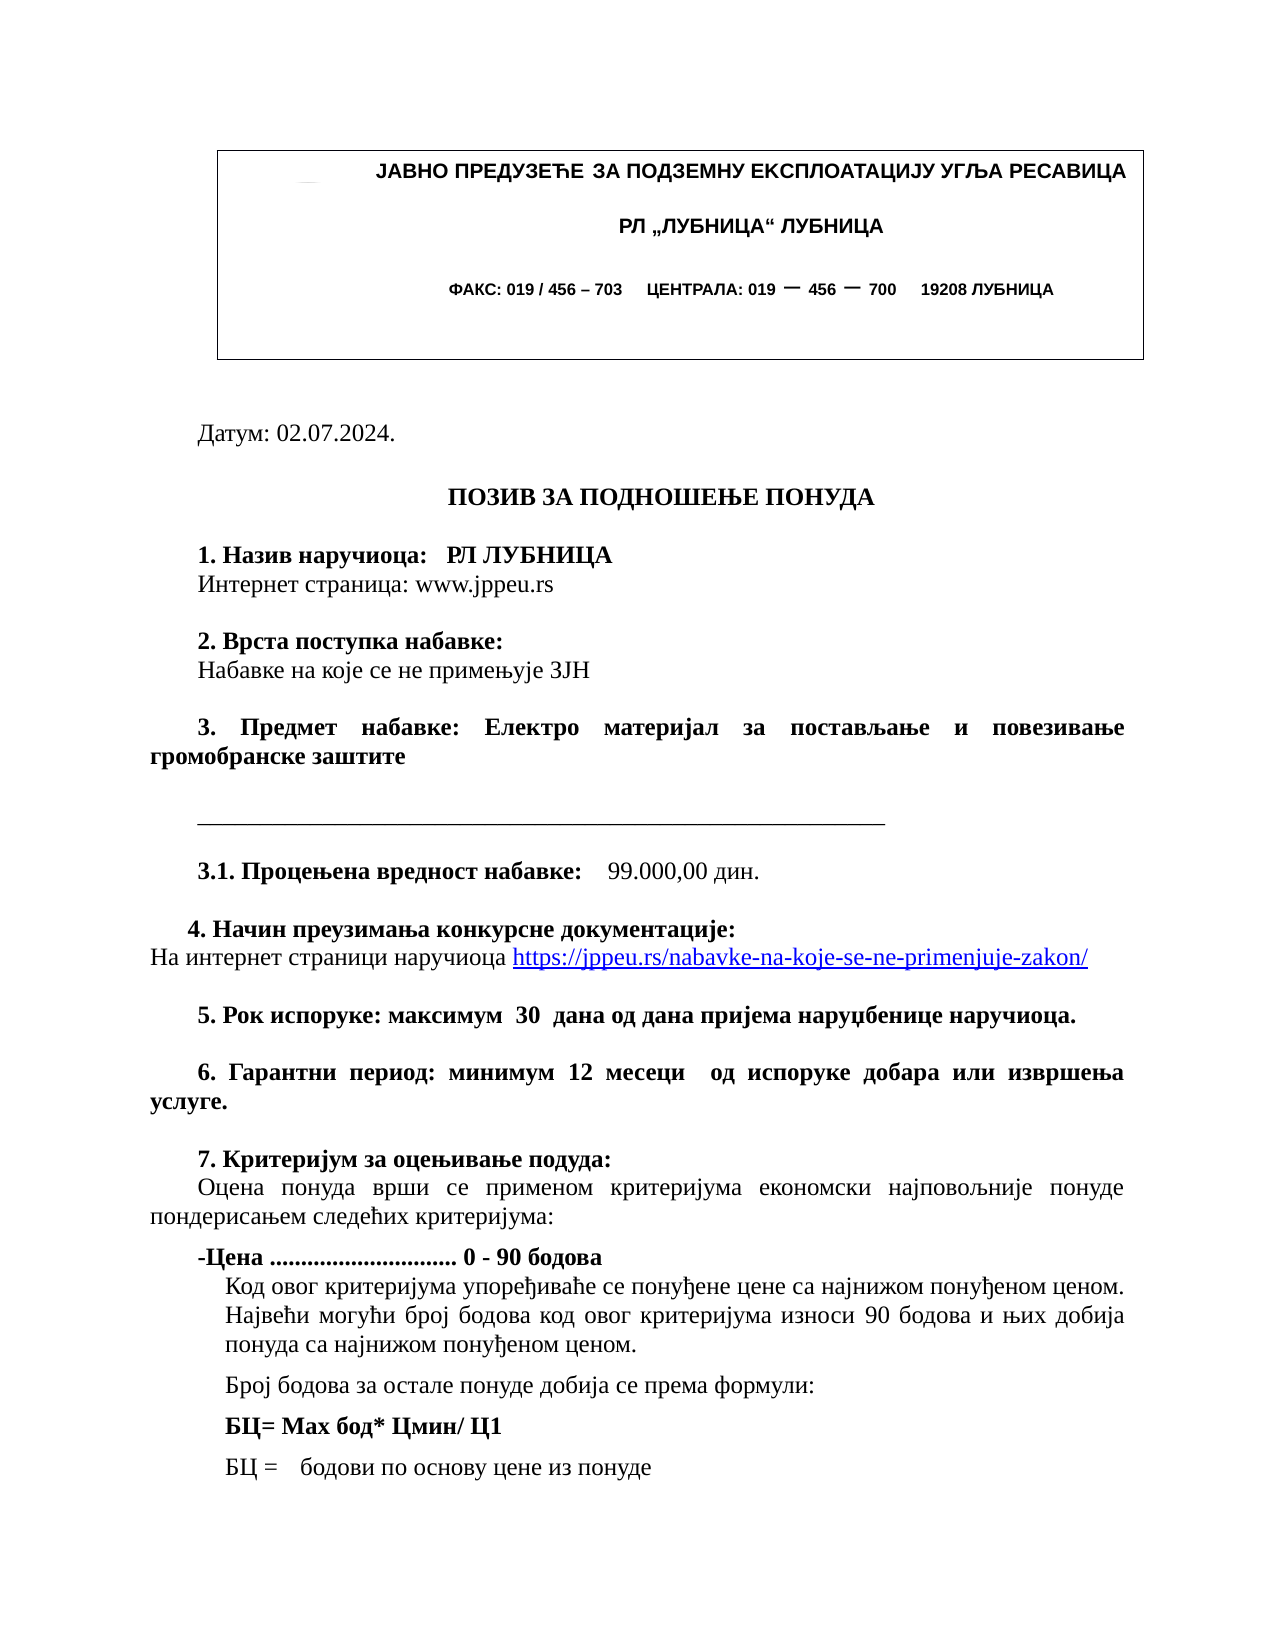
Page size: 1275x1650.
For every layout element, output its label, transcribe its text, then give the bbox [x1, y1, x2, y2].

text 6. Гарантни период: минимум 12 месеци од испоруке добара или извршења услуге. [150, 1057, 1125, 1115]
text На интернет страници наручиоца https://jppeu.rs/nabavke-na-koje-se-ne-primenjuje-zakon/ [150, 942, 1125, 971]
text Оцена понуда врши се применом критеријума економски најповољније понуде пондерисањем следећих критеријума: [150, 1172, 1125, 1230]
text _______________________________________________________ [150, 799, 1125, 827]
text 3. Предмет набавке: Електро материјал за постављање и повезивање громобранске заштите [150, 712, 1125, 770]
text БЦ= Маx бод* Цмин/ Ц1 [225, 1411, 1125, 1440]
text -Цена .............................. 0 - 90 бодова [150, 1242, 1125, 1271]
text Број бодова за остале понуде добија се према формули: [225, 1370, 1125, 1399]
text БЦ = бодови по основу цене из понуде [225, 1452, 1125, 1481]
text ПОЗИВ ЗА ПОДНОШЕЊЕ ПОНУДА [150, 482, 1125, 511]
text 5. Рок испоруке: максимум 30 дана од дана пријема наруџбенице наручиоца. [150, 1000, 1125, 1029]
table_header ЈАВНО ПРЕДУЗЕЋЕ ЗА ПОДЗЕМНУ EKСПЛОАТАЦИЈУ УГЉА РЕСАВИЦА РЛ „ЛУБНИЦА“ ЛУБНИЦА ФАКС: 019 / 456 – 703 ЦЕНТРАЛА: 019 – 456 – 700 19208 ЛУБНИЦA [218, 151, 1143, 359]
text 7. Критеријум за оцењивање подуда: [150, 1144, 1125, 1172]
text 3.1. Процењена вредност набавке: 99.000,00 дин. [150, 856, 1125, 885]
text Набавке на које се не примењује ЗЈН [150, 655, 1125, 684]
text 2. Врста поступка набавке: [150, 626, 1125, 655]
text 1. Назив наручиоца: РЛ ЛУБНИЦА [150, 540, 1125, 569]
text Код овог критеријума упоређиваће се понуђене цене са најнижом понуђеном ценом. Највећи могући број бодова код овог критеријума износи 90 бодова и њих добија понуда са најнижом понуђеном ценом. [225, 1271, 1125, 1357]
text 4. Начин преузимања конкурсне документације: [150, 914, 1125, 942]
text Интернет страница: www.jppeu.rs [150, 569, 1125, 597]
text Датум: 02.07.2024. [150, 418, 1125, 447]
